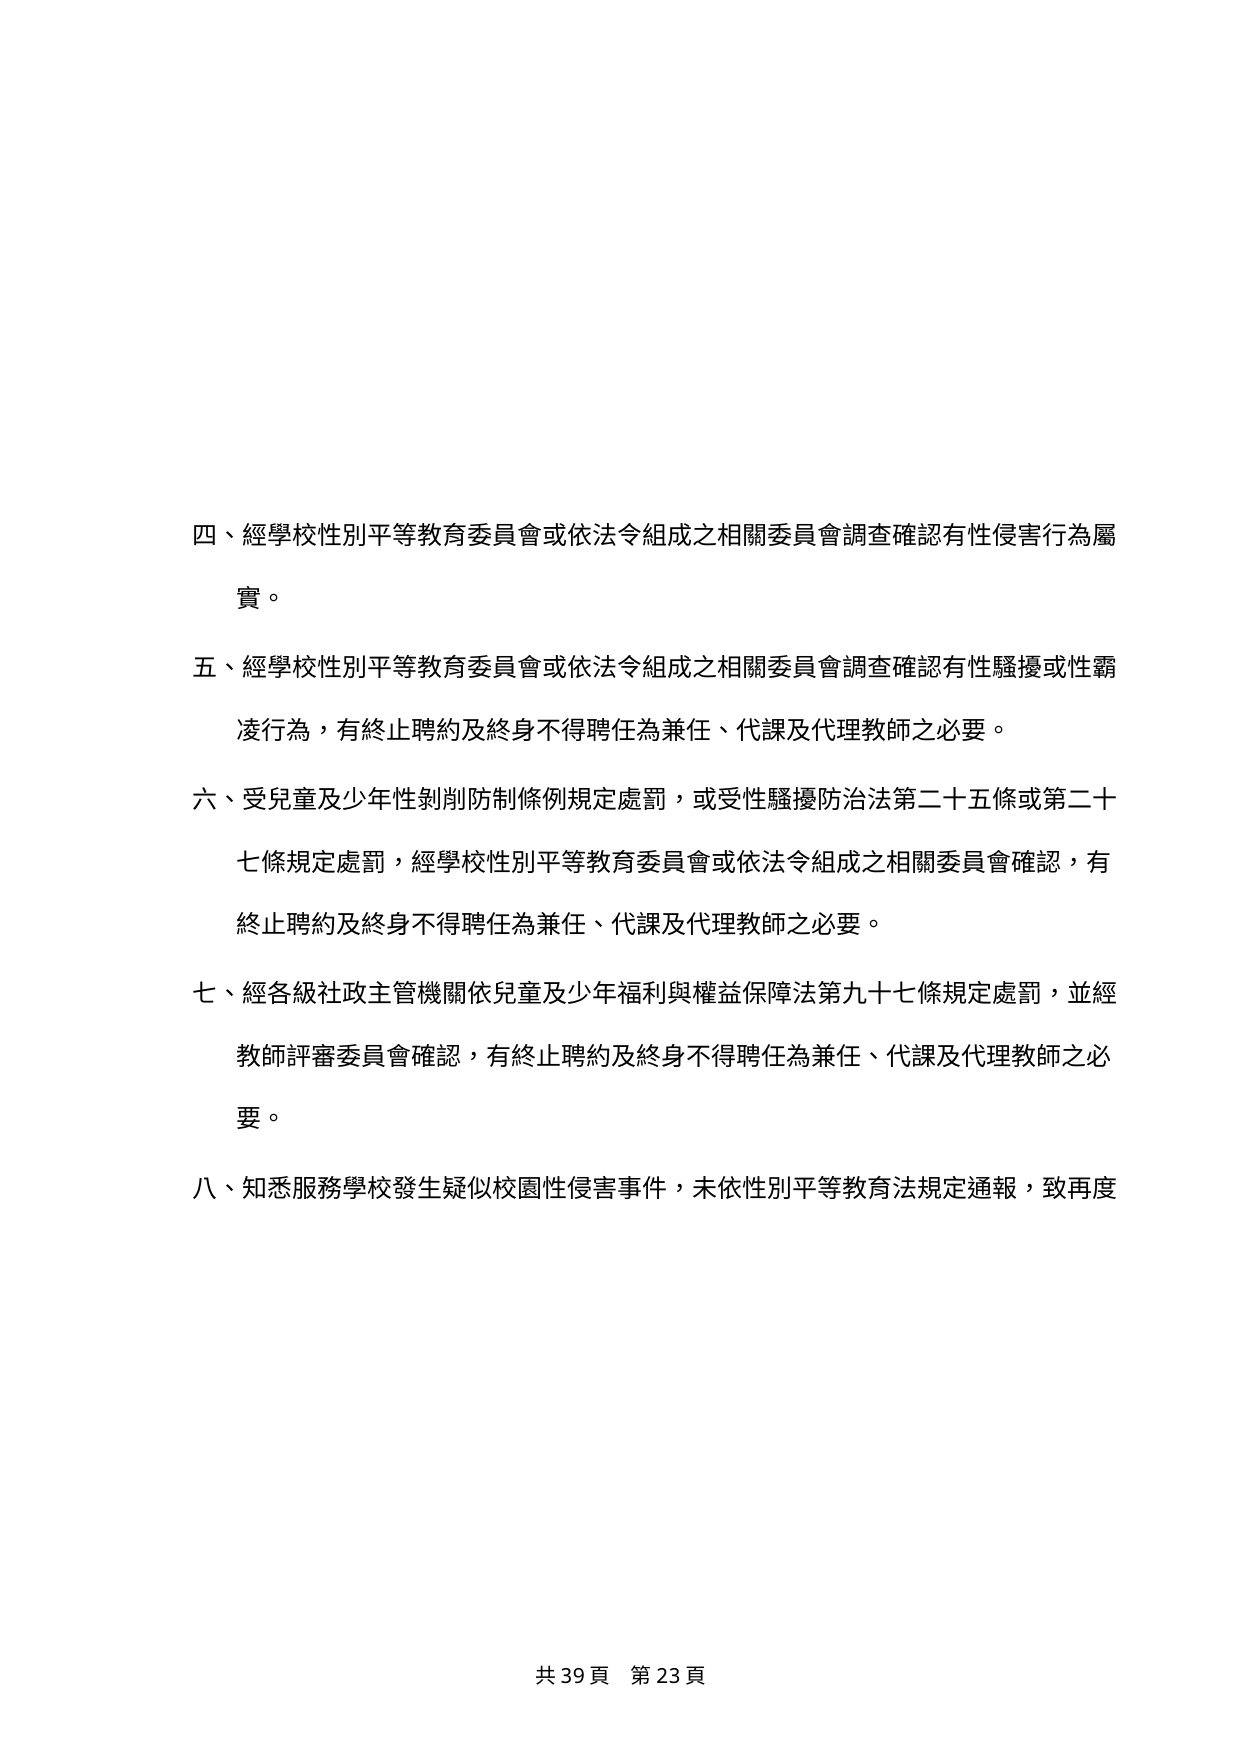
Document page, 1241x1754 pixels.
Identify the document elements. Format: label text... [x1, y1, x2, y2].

text 六、受兒童及少年性剝削防制條例規定處罰，或受性騷擾防治法第二十五條或第二十七條規定處罰，經學校性別平等教育委員會或依法令組成之相關委員會確認，有終止聘約及終身不得聘任為兼任、代課及代理教師之必要。 [192, 756, 1122, 943]
text 四、經學校性別平等教育委員會或依法令組成之相關委員會調查確認有性侵害行為屬實。 [192, 492, 1122, 617]
text 八、知悉服務學校發生疑似校園性侵害事件，未依性別平等教育法規定通報，致再度 [192, 1145, 1122, 1207]
text 七、經各級社政主管機關依兒童及少年福利與權益保障法第九十七條規定處罰，並經教師評審委員會確認，有終止聘約及終身不得聘任為兼任、代課及代理教師之必要。 [192, 950, 1122, 1138]
text 五、經學校性別平等教育委員會或依法令組成之相關委員會調查確認有性騷擾或性霸凌行為，有終止聘約及終身不得聘任為兼任、代課及代理教師之必要。 [192, 624, 1122, 749]
